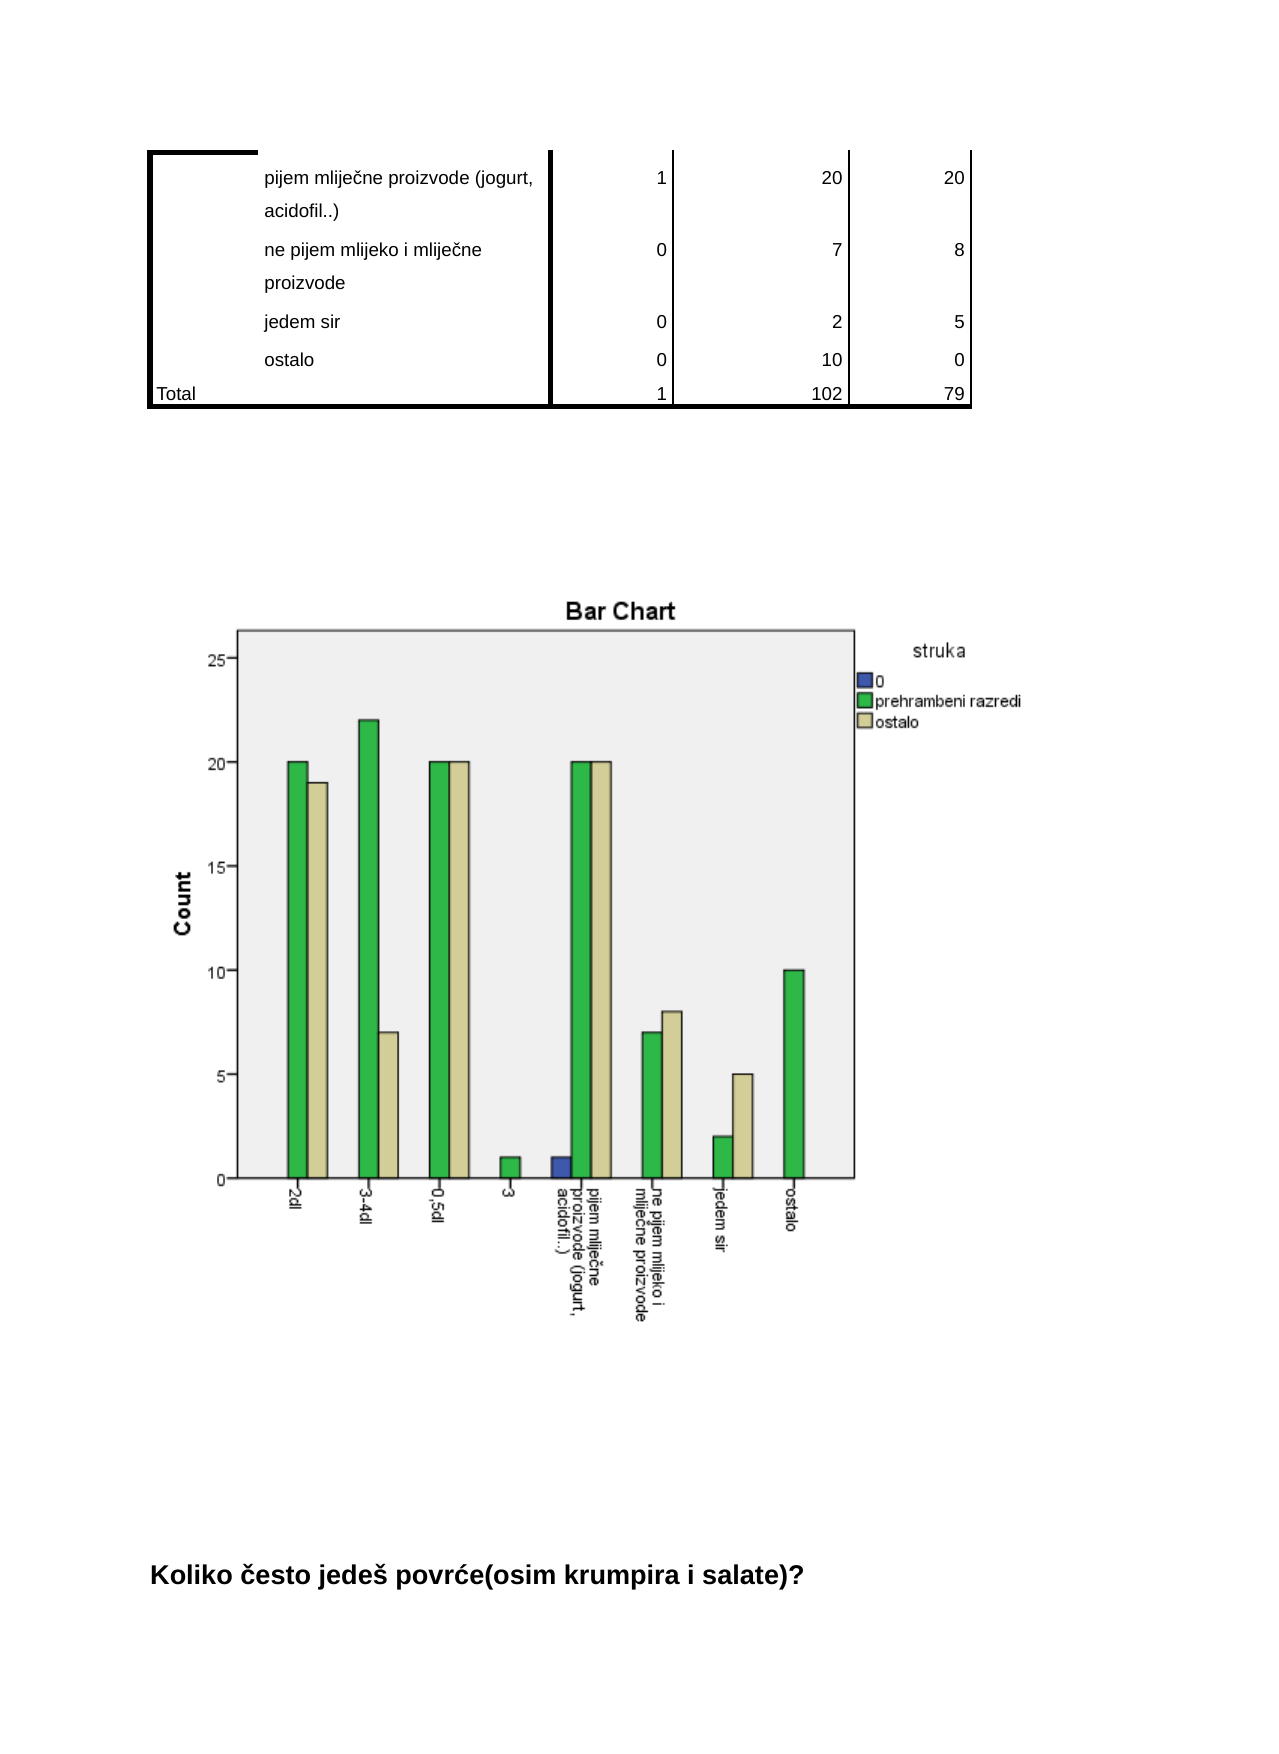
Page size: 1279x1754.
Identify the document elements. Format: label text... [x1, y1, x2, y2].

table_cell 5 [850, 294, 970, 332]
table_cell 20 [850, 150, 970, 222]
table_cell ne pijem mlijeko i mliječne proizvode [258, 222, 548, 294]
table_cell 0 [553, 332, 672, 371]
picture [150, 579, 1091, 1332]
text Koliko često jedeš povrće(osim krumpira i salate)? [150, 1559, 1128, 1590]
table_cell ostalo [258, 332, 548, 371]
table_cell 0 [850, 332, 970, 371]
table_header [356, 493, 771, 537]
table_cell jedem sir [258, 294, 548, 332]
table_cell 20 [674, 150, 848, 222]
table_cell 8 [850, 222, 970, 294]
table_cell 1 [553, 371, 672, 404]
table_header [150, 493, 356, 537]
table_cell 0 [553, 294, 672, 332]
table_cell 1 [553, 150, 672, 222]
table_cell 10 [674, 332, 848, 371]
table_cell pijem mliječne proizvode (jogurt, acidofil..) [258, 150, 548, 222]
table_cell 2 [674, 294, 848, 332]
table_cell 7 [674, 222, 848, 294]
table_cell 79 [850, 371, 970, 404]
table_cell 0 [553, 222, 672, 294]
table_cell [153, 155, 258, 371]
table_cell Total [153, 371, 548, 404]
table_cell 102 [674, 371, 848, 404]
